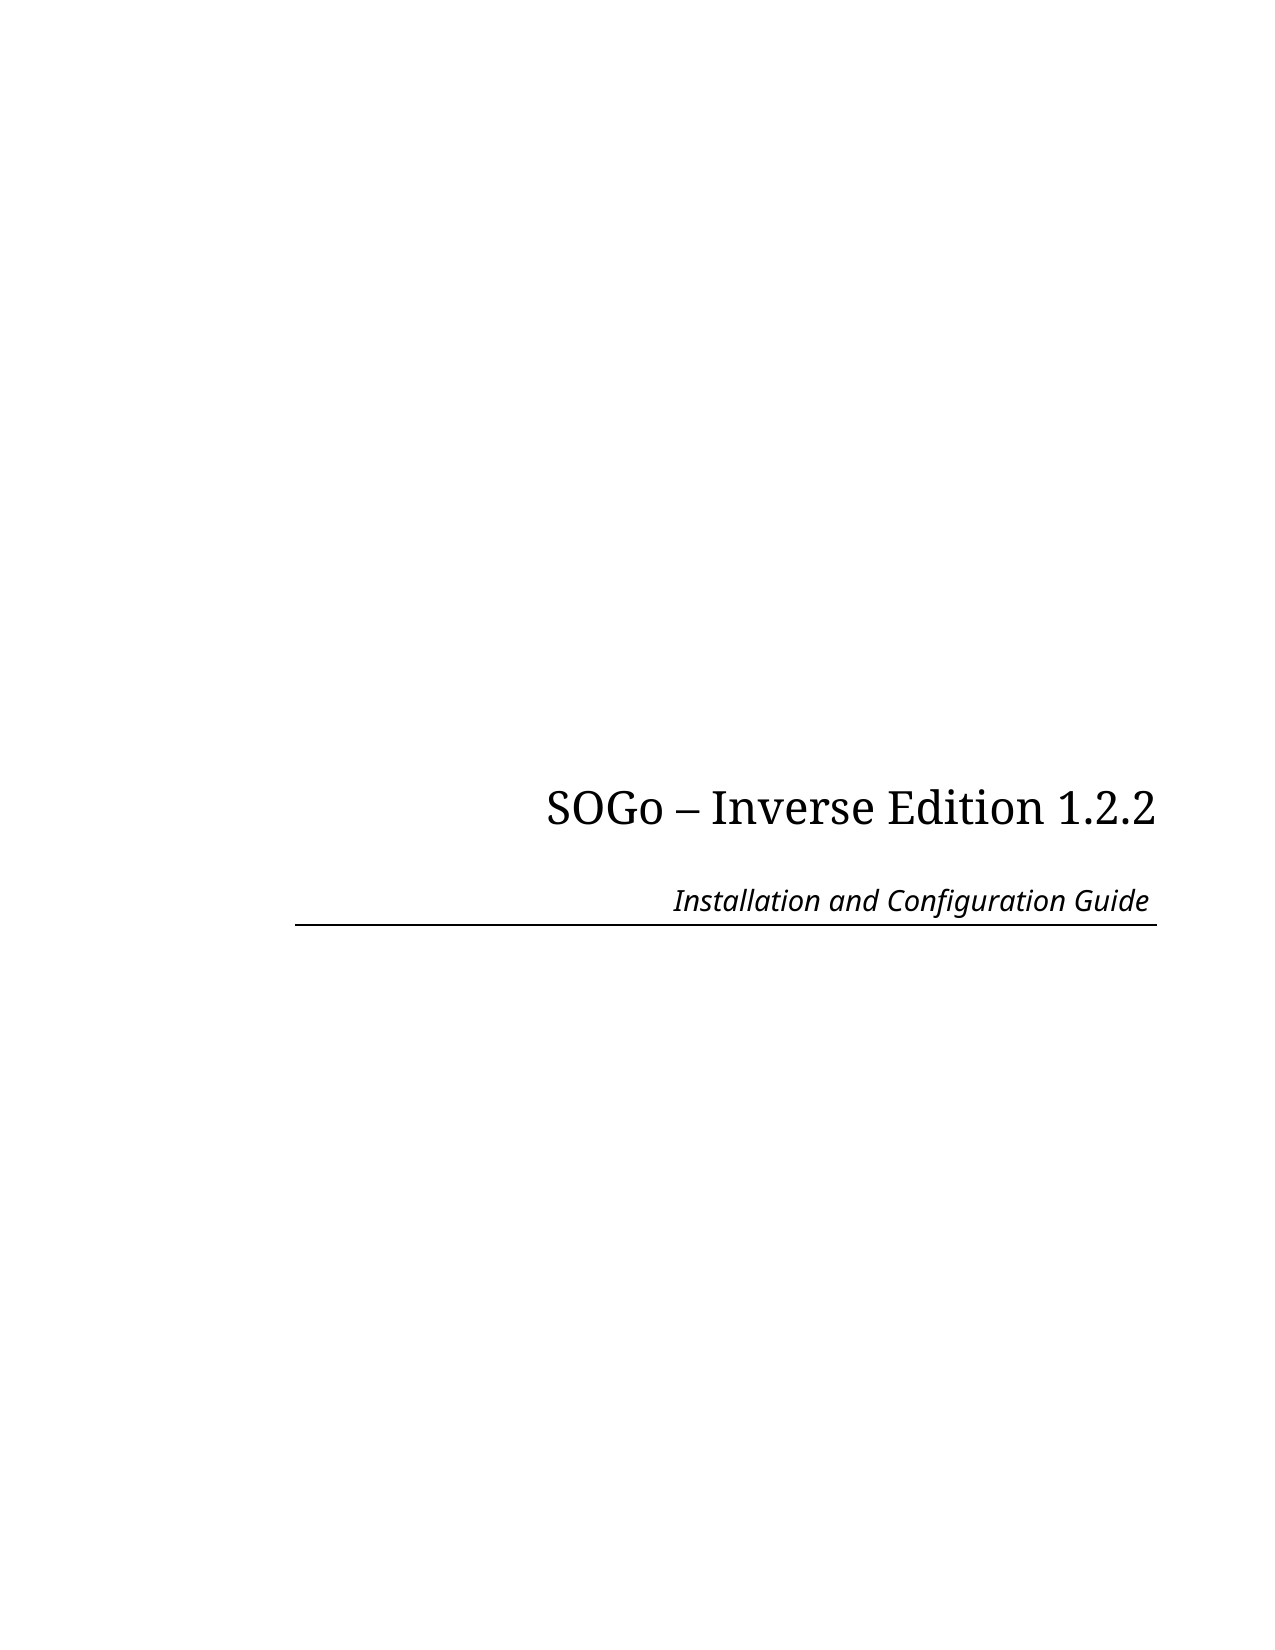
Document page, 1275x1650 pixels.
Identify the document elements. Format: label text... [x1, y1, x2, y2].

title SOGo – Inverse Edition 1.2.2 [295, 776, 1157, 838]
subtitle Installation and Configuration Guide [295, 876, 1157, 924]
